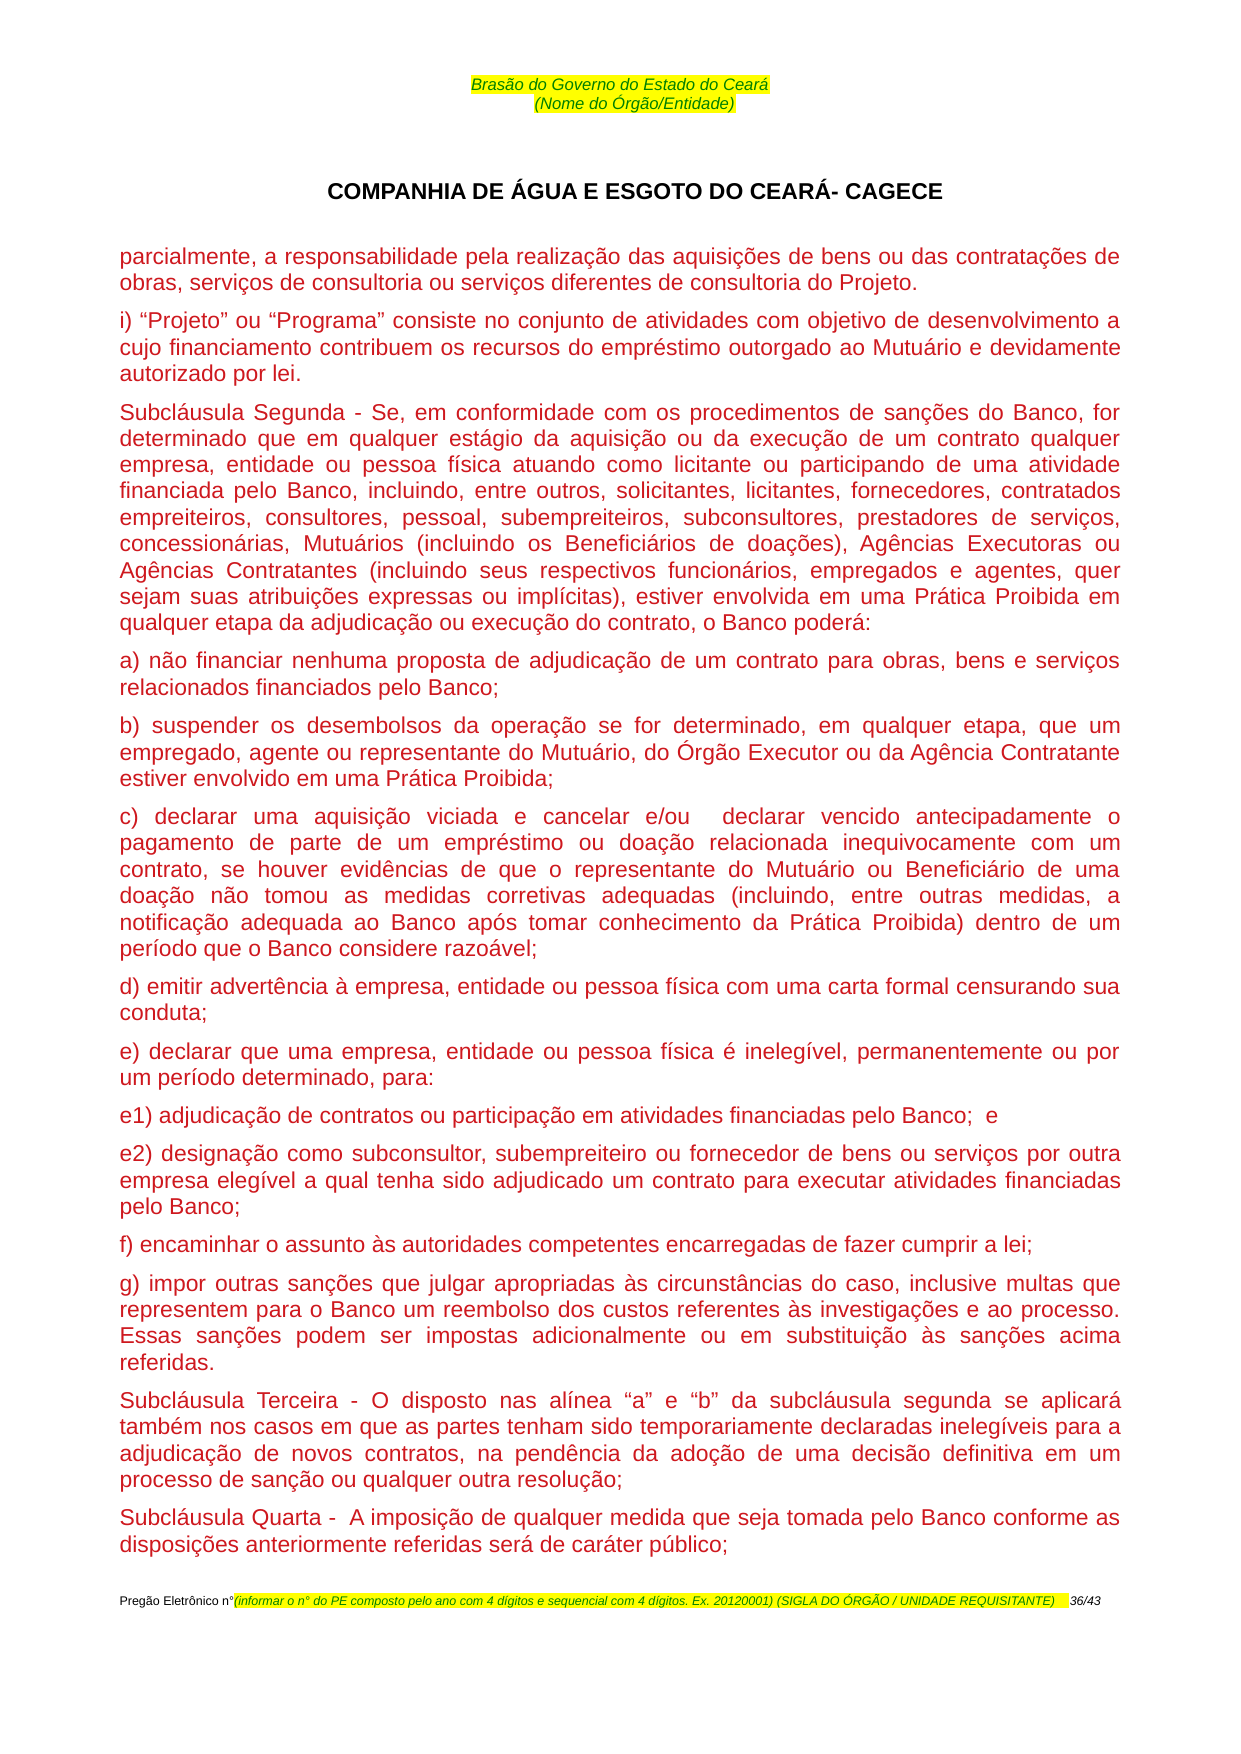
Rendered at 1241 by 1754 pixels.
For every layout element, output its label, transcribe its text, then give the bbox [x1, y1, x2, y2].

text a) não financiar nenhuma proposta de adjudicação de um contrato para obras, bens e serviços relacionados financiados pelo Banco; [119, 647, 1121, 700]
text e1) adjudicação de contratos ou participação em atividades financiadas pelo Banco; e [119, 1102, 1121, 1128]
text d) emitir advertência à empresa, entidade ou pessoa física com uma carta formal censurando sua conduta; [119, 973, 1121, 1026]
text i) “Projeto” ou “Programa” consiste no conjunto de atividades com objetivo de desenvolvimento a cujo financiamento contribuem os recursos do empréstimo outorgado ao Mutuário e devidamente autorizado por lei. [119, 307, 1121, 387]
text parcialmente, a responsabilidade pela realização das aquisições de bens ou das contratações de obras, serviços de consultoria ou serviços diferentes de consultoria do Projeto. [119, 243, 1121, 296]
text f) encaminhar o assunto às autoridades competentes encarregadas de fazer cumprir a lei; [119, 1231, 1121, 1258]
text Subcláusula Quarta - A imposição de qualquer medida que seja tomada pelo Banco conforme as disposições anteriormente referidas será de caráter público; [119, 1504, 1121, 1557]
text c) declarar uma aquisição viciada e cancelar e/ou declarar vencido antecipadamente o pagamento de parte de um empréstimo ou doação relacionada inequivocamente com um contrato, se houver evidências de que o representante do Mutuário ou Beneficiário de uma doação não tomou as medidas corretivas adequadas (incluindo, entre outras medidas, a notificação adequada ao Banco após tomar conhecimento da Prática Proibida) dentro de um período que o Banco considere razoável; [119, 803, 1121, 961]
text e) declarar que uma empresa, entidade ou pessoa física é inelegível, permanentemente ou por um período determinado, para: [119, 1038, 1121, 1090]
text Subcláusula Segunda - Se, em conformidade com os procedimentos de sanções do Banco, for determinado que em qualquer estágio da aquisição ou da execução de um contrato qualquer empresa, entidade ou pessoa física atuando como licitante ou participando de uma atividade financiada pelo Banco, incluindo, entre outros, solicitantes, licitantes, fornecedores, contratados empreiteiros, consultores, pessoal, subempreiteiros, subconsultores, prestadores de serviços, concessionárias, Mutuários (incluindo os Beneficiários de doações), Agências Executoras ou Agências Contratantes (incluindo seus respectivos funcionários, empregados e agentes, quer sejam suas atribuições expressas ou implícitas), estiver envolvida em uma Prática Proibida em qualquer etapa da adjudicação ou execução do contrato, o Banco poderá: [119, 398, 1121, 636]
text g) impor outras sanções que julgar apropriadas às circunstâncias do caso, inclusive multas que representem para o Banco um reembolso dos custos referentes às investigações e ao processo. Essas sanções podem ser impostas adicionalmente ou em substituição às sanções acima referidas. [119, 1269, 1121, 1375]
text Subcláusula Terceira - O disposto nas alínea “a” e “b” da subcláusula segunda se aplicará também nos casos em que as partes tenham sido temporariamente declaradas inelegíveis para a adjudicação de novos contratos, na pendência da adoção de uma decisão definitiva em um processo de sanção ou qualquer outra resolução; [119, 1387, 1121, 1492]
text b) suspender os desembolsos da operação se for determinado, em qualquer etapa, que um empregado, agente ou representante do Mutuário, do Órgão Executor ou da Agência Contratante estiver envolvido em uma Prática Proibida; [119, 712, 1121, 791]
text e2) designação como subconsultor, subempreiteiro ou fornecedor de bens ou serviços por outra empresa elegível a qual tenha sido adjudicado um contrato para executar atividades financiadas pelo Banco; [119, 1140, 1121, 1219]
